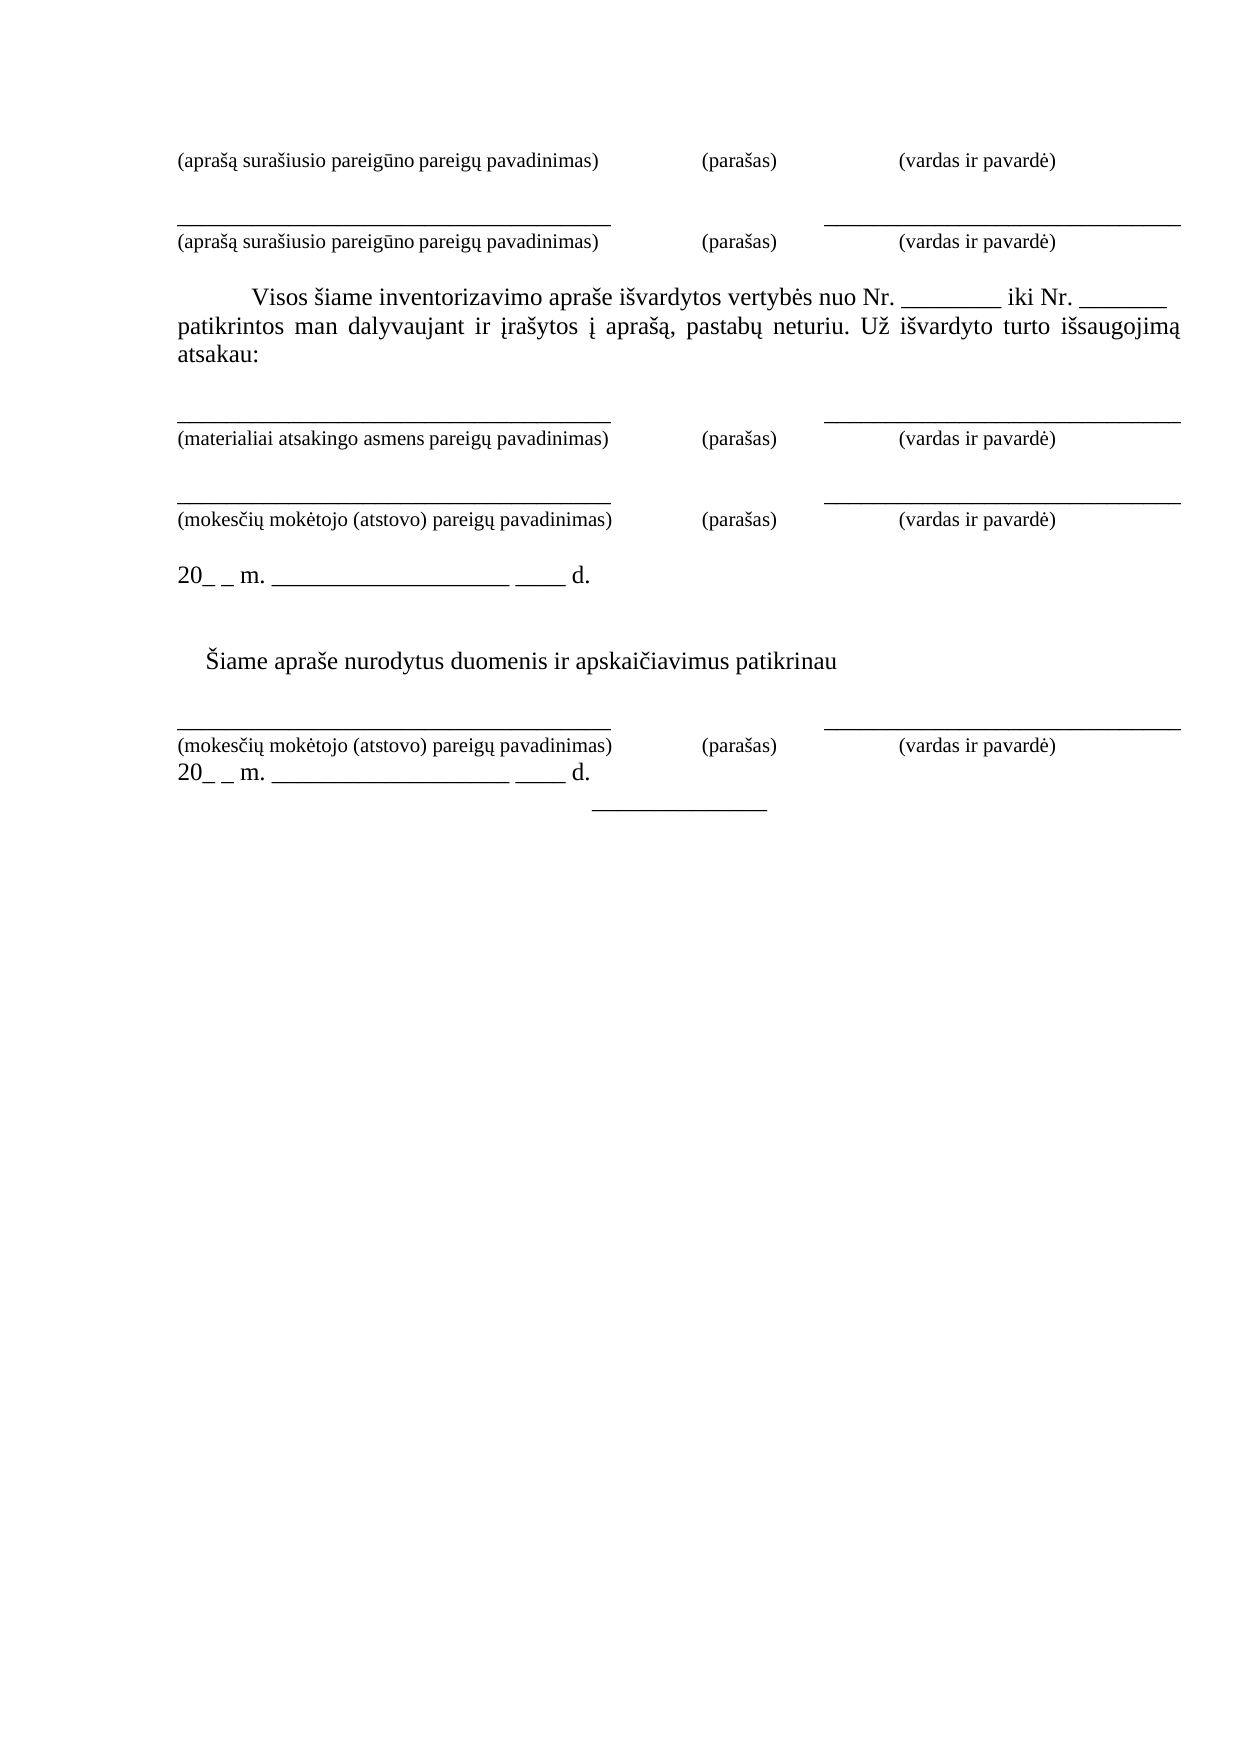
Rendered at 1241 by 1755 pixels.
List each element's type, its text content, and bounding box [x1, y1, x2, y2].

text (aprašą surašiusio pareigūno pareigų pavadinimas) (parašas) (vardas ir pavardė) [177, 148, 1218, 172]
text Visos šiame inventorizavimo apraše išvardytos vertybės nuo Nr. ________ iki Nr. _______ [177, 282, 1181, 311]
text patikrintos man dalyvaujant ir įrašytos į aprašą, pastabų neturiu. Už išvardyto turto išsaugojimą atsakau: [177, 311, 1181, 368]
text ______________ [177, 785, 1181, 814]
text Šiame apraše nurodytus duomenis ir apskaičiavimus patikrinau [177, 646, 1181, 675]
text (mokesčių mokėtojo (atstovo) pareigų pavadinimas) (parašas) (vardas ir pavardė) [177, 507, 1218, 531]
text (mokesčių mokėtojo (atstovo) pareigų pavadinimas) (parašas) (vardas ir pavardė) [177, 733, 1218, 757]
text (materialiai atsakingo asmens pareigų pavadinimas) (parašas) (vardas ir pavardė) [177, 426, 1218, 450]
text 20_ _ m. ___________________ ____ d. [177, 757, 1181, 785]
text 20_ _ m. ___________________ ____ d. [177, 560, 1181, 589]
text (aprašą surašiusio pareigūno pareigų pavadinimas) (parašas) (vardas ir pavardė) [177, 229, 1218, 253]
